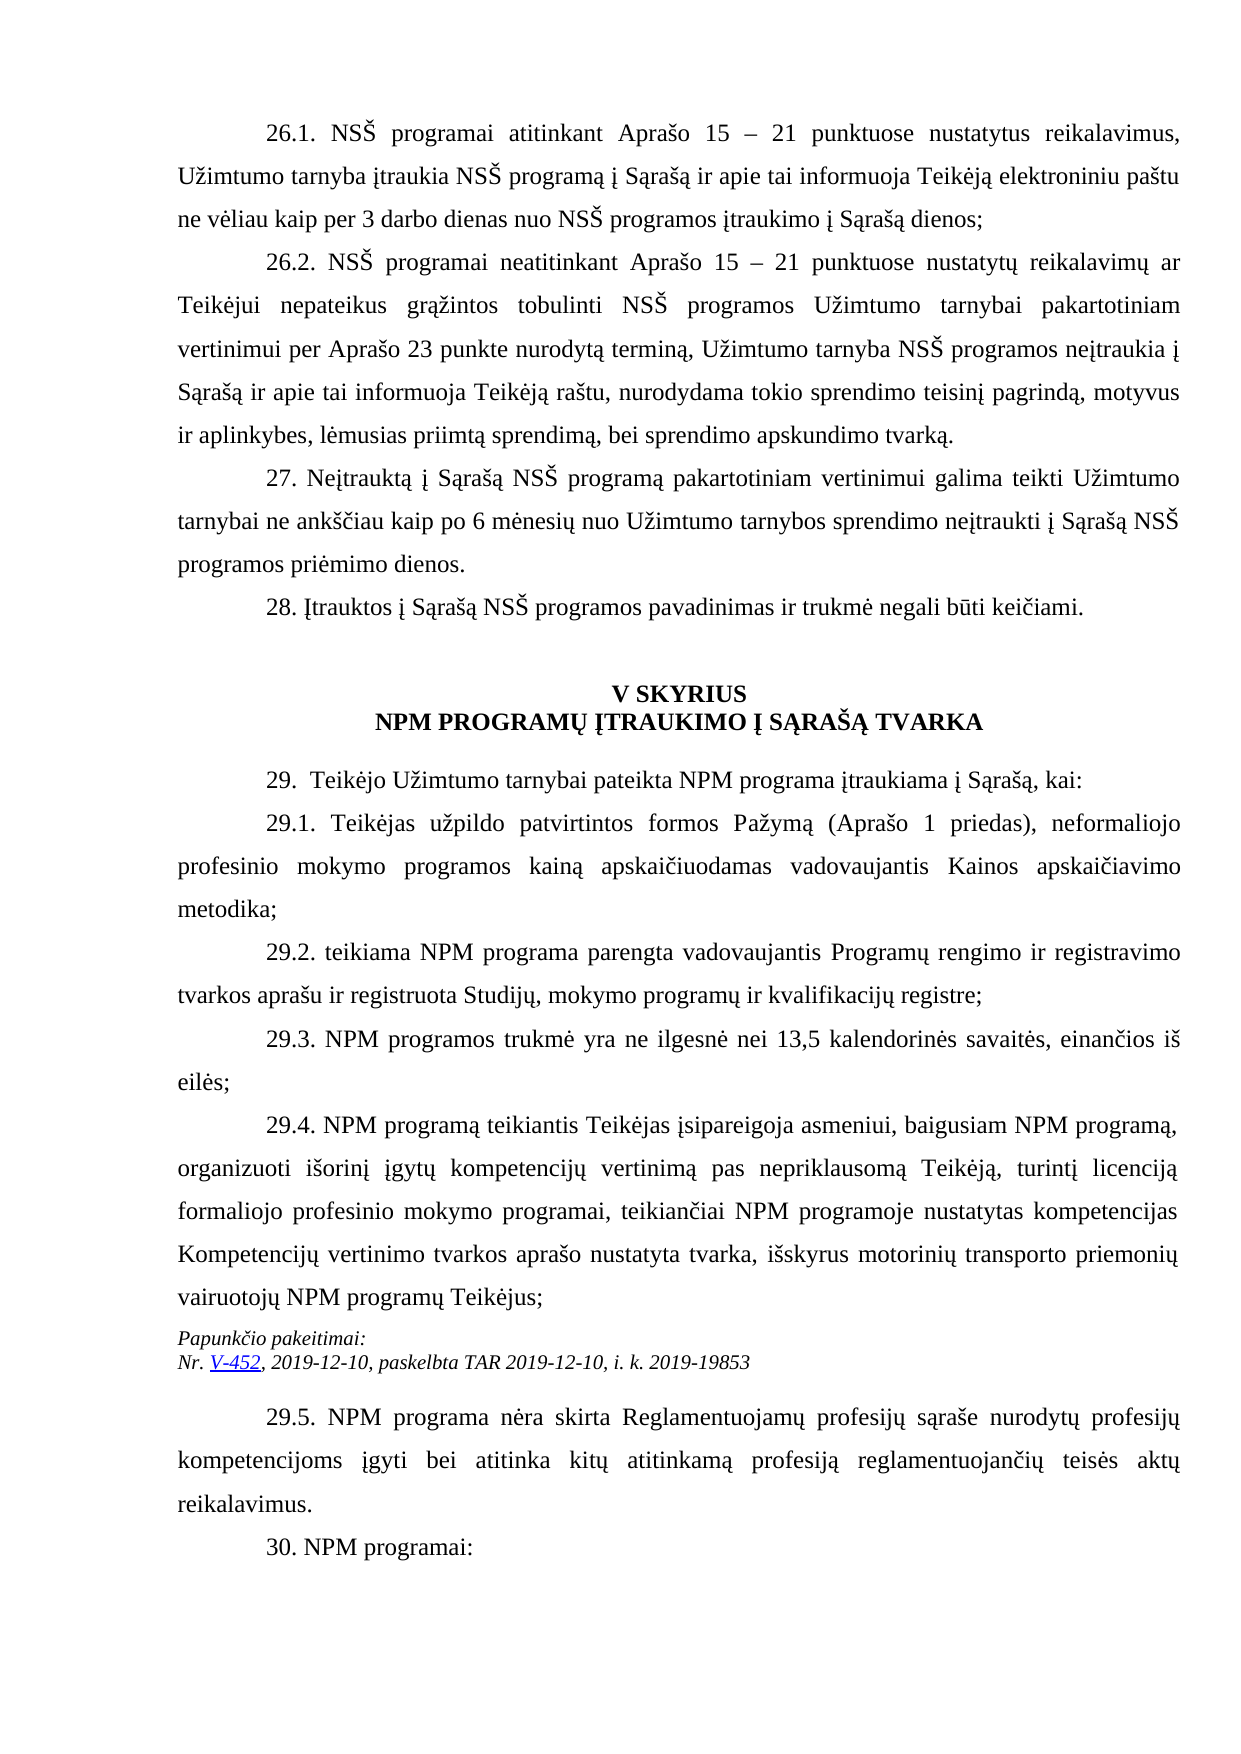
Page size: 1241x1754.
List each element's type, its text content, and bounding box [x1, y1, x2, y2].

text 26.2. NSŠ programai neatitinkant Aprašo 15 – 21 punktuose nustatytų reikalavimų ar Teikėjui nepateikus grąžintos tobulinti NSŠ programos Užimtumo tarnybai pakartotiniam vertinimui per Aprašo 23 punkte nurodytą terminą, Užimtumo tarnyba NSŠ programos neįtraukia į Sąrašą ir apie tai informuoja Teikėją raštu, nurodydama tokio sprendimo teisinį pagrindą, motyvus ir aplinkybes, lėmusias priimtą sprendimą, bei sprendimo apskundimo tvarką. [177, 247, 1181, 449]
text 29.3. NPM programos trukmė yra ne ilgesnė nei 13,5 kalendorinės savaitės, einančios iš eilės; [177, 1024, 1181, 1096]
text 29.5. NPM programa nėra skirta Reglamentuojamų profesijų sąraše nurodytų profesijų kompetencijoms įgyti bei atitinka kitų atitinkamą profesiją reglamentuojančių teisės aktų reikalavimus. [177, 1402, 1181, 1517]
text 26.1. NSŠ programai atitinkant Aprašo 15 – 21 punktuose nustatytus reikalavimus, Užimtumo tarnyba įtraukia NSŠ programą į Sąrašą ir apie tai informuoja Teikėją elektroniniu paštu ne vėliau kaip per 3 darbo dienas nuo NSŠ programos įtraukimo į Sąrašą dienos; [177, 118, 1181, 233]
text Nr. V-452, 2019-12-10, paskelbta TAR 2019-12-10, i. k. 2019-19853 [177, 1350, 1181, 1374]
text 29.1. Teikėjas užpildo patvirtintos formos Pažymą (Aprašo 1 priedas), neformaliojo profesinio mokymo programos kainą apskaičiuodamas vadovaujantis Kainos apskaičiavimo metodika; [177, 808, 1181, 923]
text 29. Teikėjo Užimtumo tarnybai pateikta NPM programa įtraukiama į Sąrašą, kai: [177, 765, 1181, 794]
text 30. NPM programai: [177, 1532, 1181, 1561]
text V SKYRIUS [177, 679, 1181, 707]
text NPM PROGRAMŲ ĮTRAUKIMO Į SĄRAŠĄ TVARKA [177, 707, 1181, 736]
text 28. Įtrauktos į Sąrašą NSŠ programos pavadinimas ir trukmė negali būti keičiami. [177, 592, 1181, 621]
text 27. Neįtrauktą į Sąrašą NSŠ programą pakartotiniam vertinimui galima teikti Užimtumo tarnybai ne ankščiau kaip po 6 mėnesių nuo Užimtumo tarnybos sprendimo neįtraukti į Sąrašą NSŠ programos priėmimo dienos. [177, 463, 1181, 578]
text 29.2. teikiama NPM programa parengta vadovaujantis Programų rengimo ir registravimo tvarkos aprašu ir registruota Studijų, mokymo programų ir kvalifikacijų registre; [177, 937, 1181, 1009]
text Papunkčio pakeitimai: [177, 1326, 1181, 1350]
text 29.4. NPM programą teikiantis Teikėjas įsipareigoja asmeniui, baigusiam NPM programą, organizuoti išorinį įgytų kompetencijų vertinimą pas nepriklausomą Teikėją, turintį licenciją formaliojo profesinio mokymo programai, teikiančiai NPM programoje nustatytas kompetencijas Kompetencijų vertinimo tvarkos aprašo nustatyta tvarka, išskyrus motorinių transporto priemonių vairuotojų NPM programų Teikėjus; [177, 1110, 1178, 1311]
